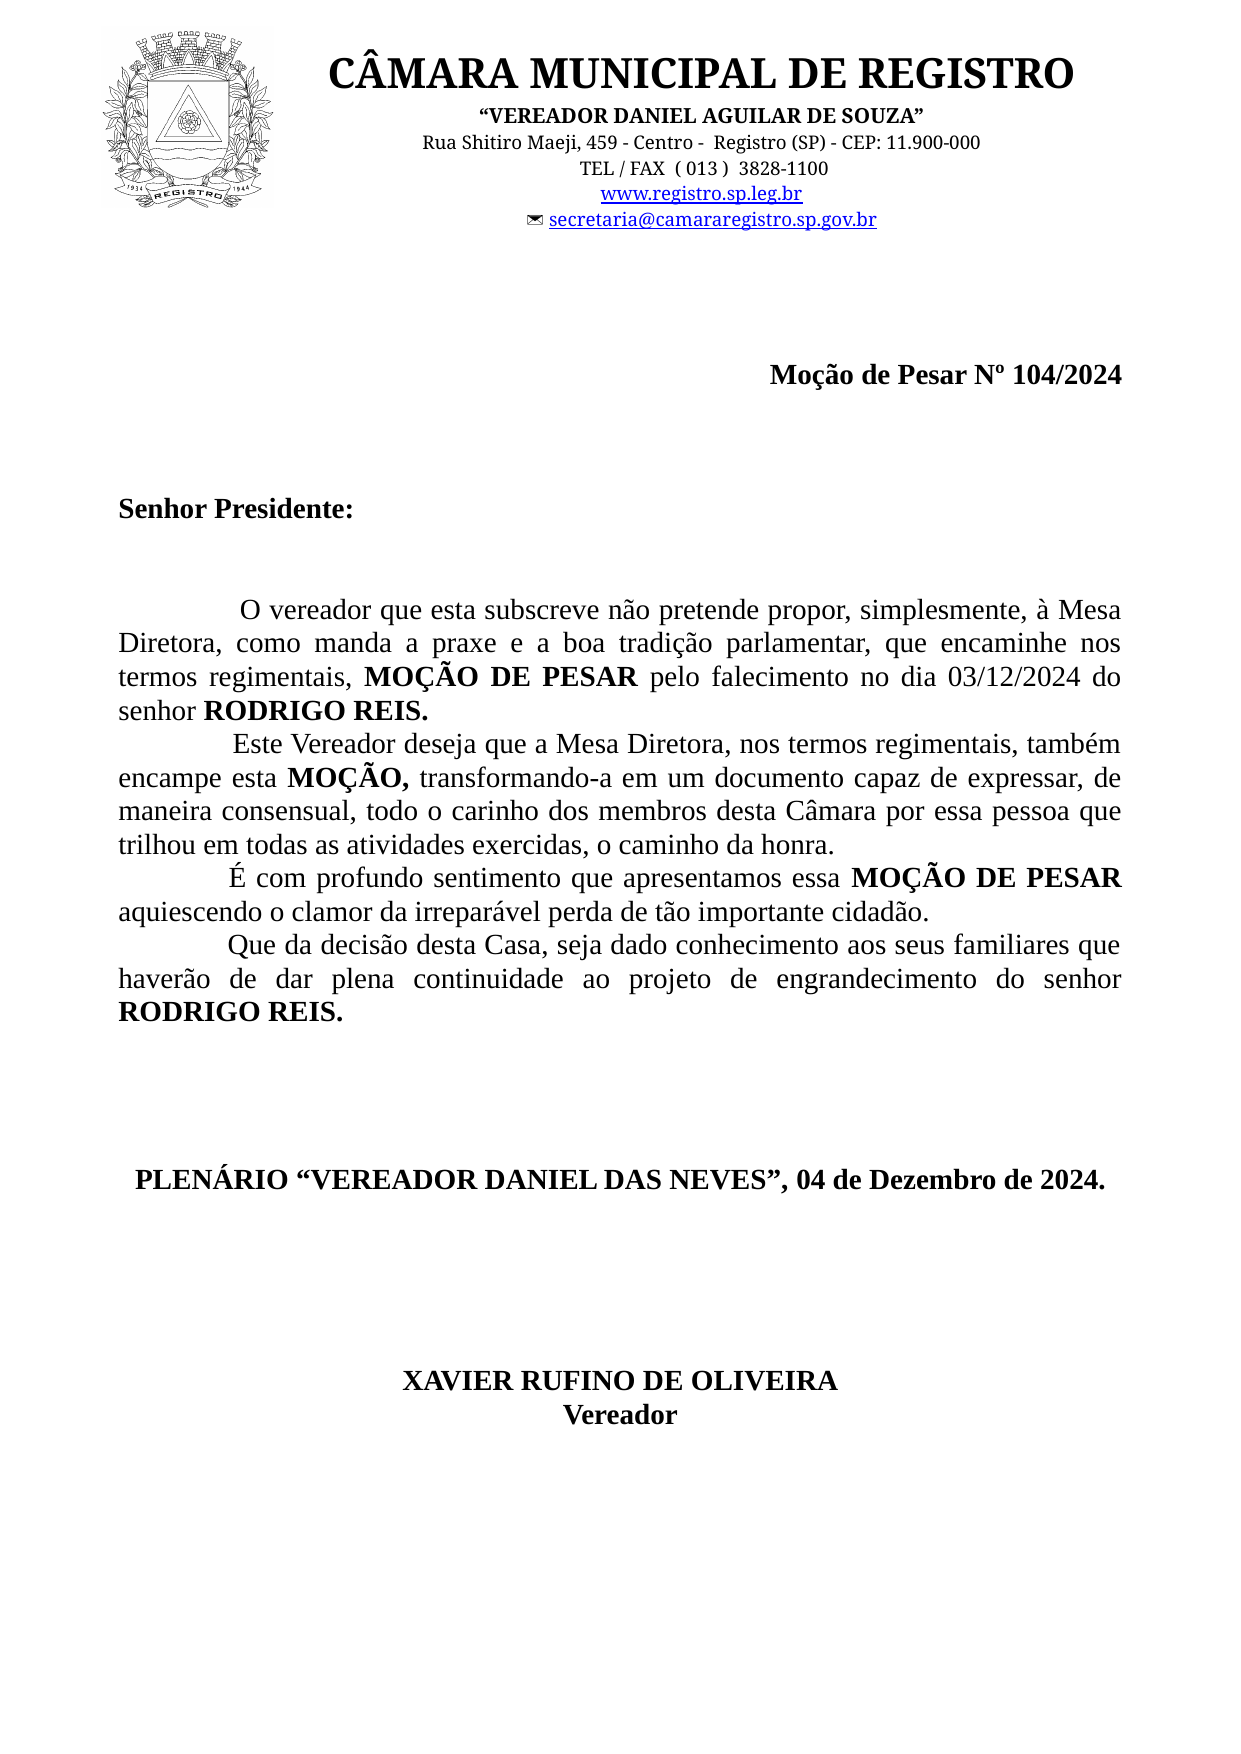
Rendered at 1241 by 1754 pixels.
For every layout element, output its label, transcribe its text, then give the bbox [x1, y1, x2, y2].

text O vereador que esta subscreve não pretende propor, simplesmente, à Mesa Diretora, como manda a praxe e a boa tradição parlamentar, que encaminhe nos termos regimentais, MOÇÃO DE PESAR pelo falecimento no dia 03/12/2024 do senhor RODRIGO REIS. [118, 592, 1122, 726]
text Senhor Presidente: [118, 491, 1122, 525]
text XAVIER RUFINO DE OLIVEIRA [118, 1363, 1122, 1397]
text Vereador [118, 1397, 1122, 1431]
text Que da decisão desta Casa, seja dado conhecimento aos seus familiares que haverão de dar plena continuidade ao projeto de engrandecimento do senhor RODRIGO REIS. [118, 927, 1122, 1028]
text Moção de Pesar Nº 104/2024 [118, 357, 1122, 391]
text Este Vereador deseja que a Mesa Diretora, nos termos regimentais, também encampe esta MOÇÃO, transformando-a em um documento capaz de expressar, de maneira consensual, todo o carinho dos membros desta Câmara por essa pessoa que trilhou em todas as atividades exercidas, o caminho da honra. [118, 726, 1122, 860]
text PLENÁRIO “VEREADOR DANIEL DAS NEVES”, 04 de Dezembro de 2024. [118, 1162, 1122, 1196]
text É com profundo sentimento que apresentamos essa MOÇÃO DE PESAR aquiescendo o clamor da irreparável perda de tão importante cidadão. [118, 860, 1122, 927]
